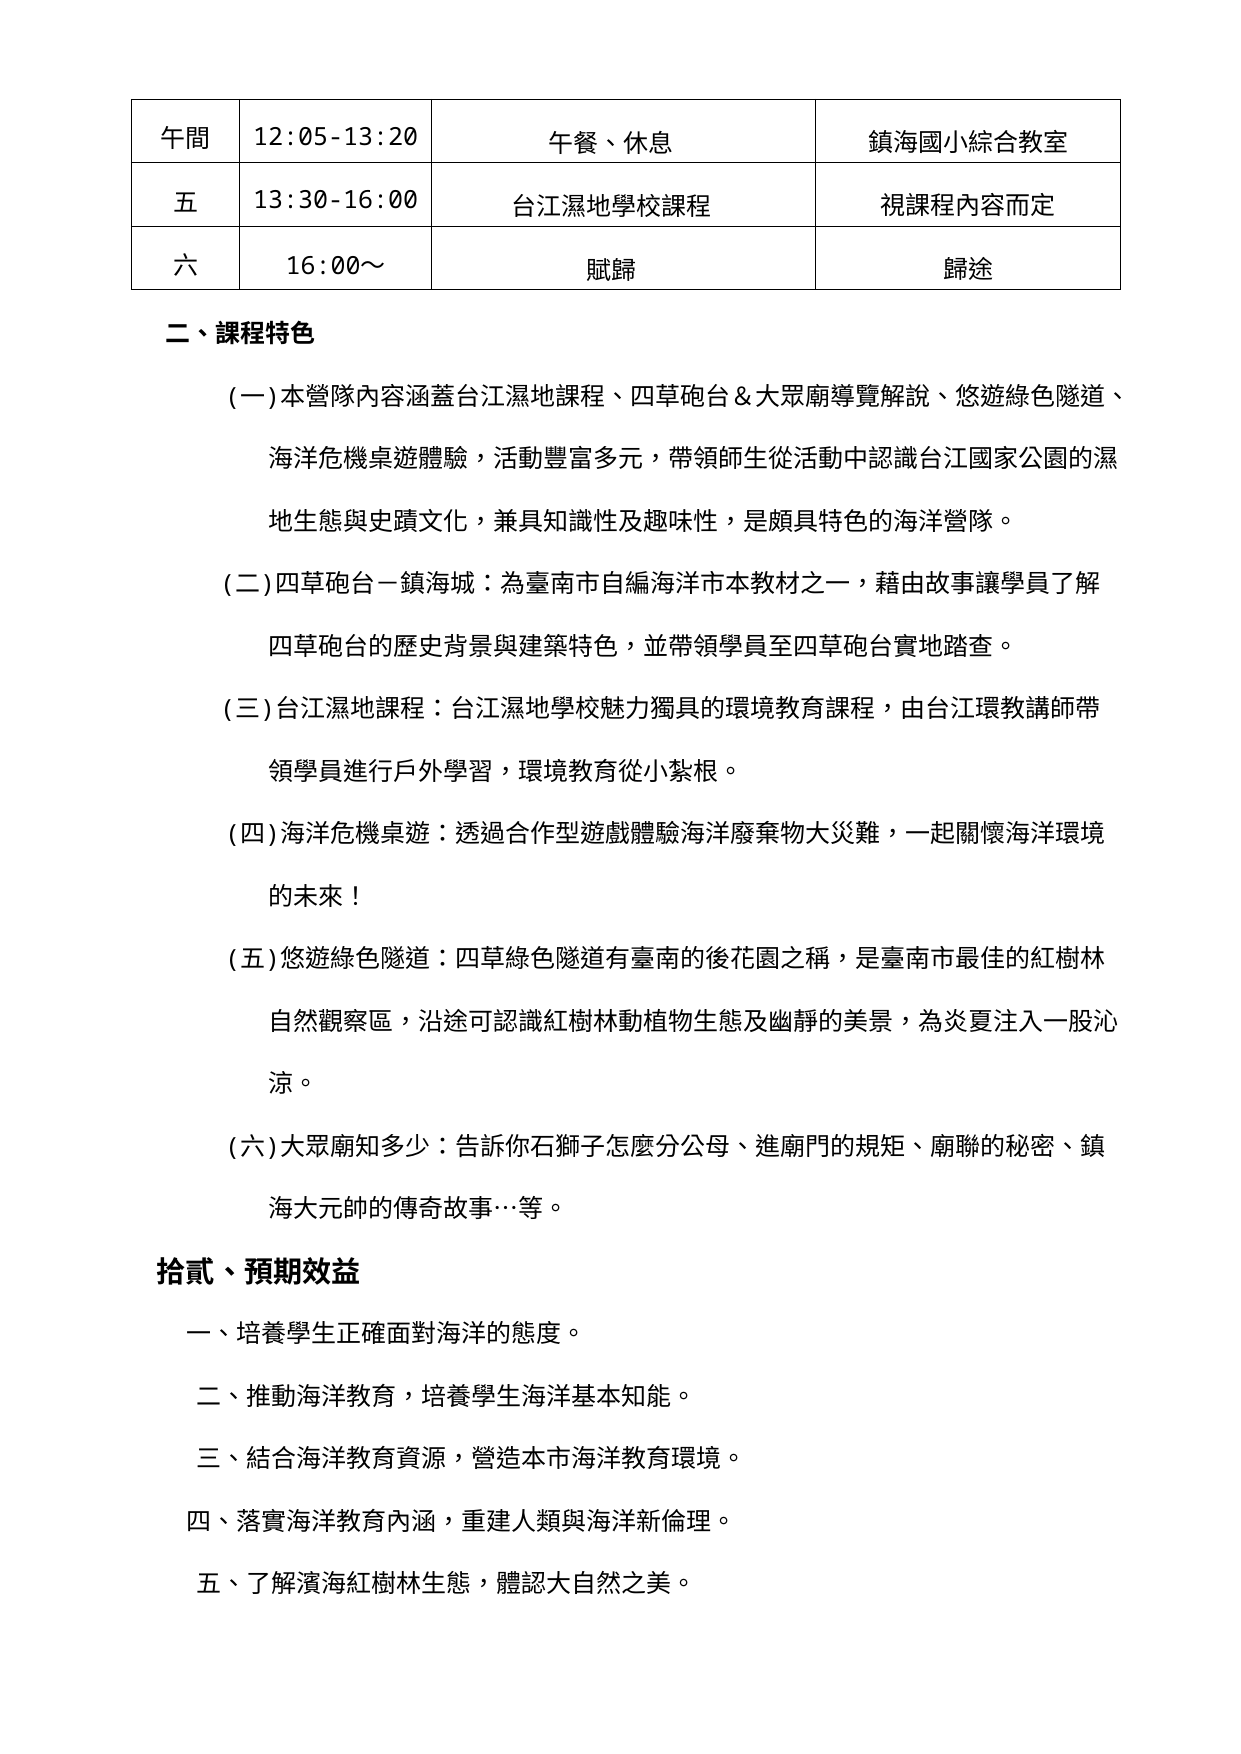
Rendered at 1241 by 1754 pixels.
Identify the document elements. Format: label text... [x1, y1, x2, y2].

text (三)台江濕地課程：台江濕地學校魅力獨具的環境教育課程，由台江環教講師帶領學員進行戶外學習，環境教育從小紮根。 [195, 665, 1121, 790]
table_cell 視課程內容而定 [816, 163, 1120, 226]
table_cell 午間 [132, 100, 239, 162]
text 一、培養學生正確面對海洋的態度。 [136, 1290, 1121, 1353]
table_cell 台江濕地學校課程 [432, 163, 815, 226]
table_cell 賦歸 [432, 227, 815, 289]
text 五、了解濱海紅樹林生態，體認大自然之美。 [136, 1540, 1121, 1603]
text 二、推動海洋教育，培養學生海洋基本知能。 [136, 1353, 1121, 1415]
text (一)本營隊內容涵蓋台江濕地課程、四草砲台＆大眾廟導覽解說、悠遊綠色隧道、海洋危機桌遊體驗，活動豐富多元，帶領師生從活動中認識台江國家公園的濕地生態與史蹟文化，兼具知識性及趣味性，是頗具特色的海洋營隊。 [195, 353, 1121, 540]
table_cell 五 [132, 163, 239, 226]
text 四、落實海洋教育內涵，重建人類與海洋新倫理。 [136, 1478, 1121, 1540]
text (二)四草砲台－鎮海城：為臺南市自編海洋市本教材之一，藉由故事讓學員了解四草砲台的歷史背景與建築特色，並帶領學員至四草砲台實地踏查。 [195, 540, 1121, 665]
text (四)海洋危機桌遊：透過合作型遊戲體驗海洋廢棄物大災難，一起關懷海洋環境的未來！ [195, 790, 1121, 915]
text (五)悠遊綠色隧道：四草綠色隧道有臺南的後花園之稱，是臺南市最佳的紅樹林自然觀察區，沿途可認識紅樹林動植物生態及幽靜的美景，為炎夏注入一股沁涼。 [195, 915, 1121, 1103]
table_cell 12:05-13:20 [240, 100, 431, 162]
text 二、課程特色 [106, 290, 1121, 353]
table_cell 歸途 [816, 227, 1120, 289]
subtitle 拾貳、預期效益 [156, 1228, 1121, 1290]
table_cell 13:30-16:00 [240, 163, 431, 226]
text (六)大眾廟知多少：告訴你石獅子怎麼分公母、進廟門的規矩、廟聯的秘密、鎮海大元帥的傳奇故事…等。 [195, 1103, 1121, 1228]
table_cell 16:00～ [240, 227, 431, 289]
table_cell 六 [132, 227, 239, 289]
table_cell 鎮海國小綜合教室 [816, 100, 1120, 162]
table_cell 午餐、休息 [432, 100, 815, 162]
text 三、結合海洋教育資源，營造本市海洋教育環境。 [136, 1415, 1121, 1478]
